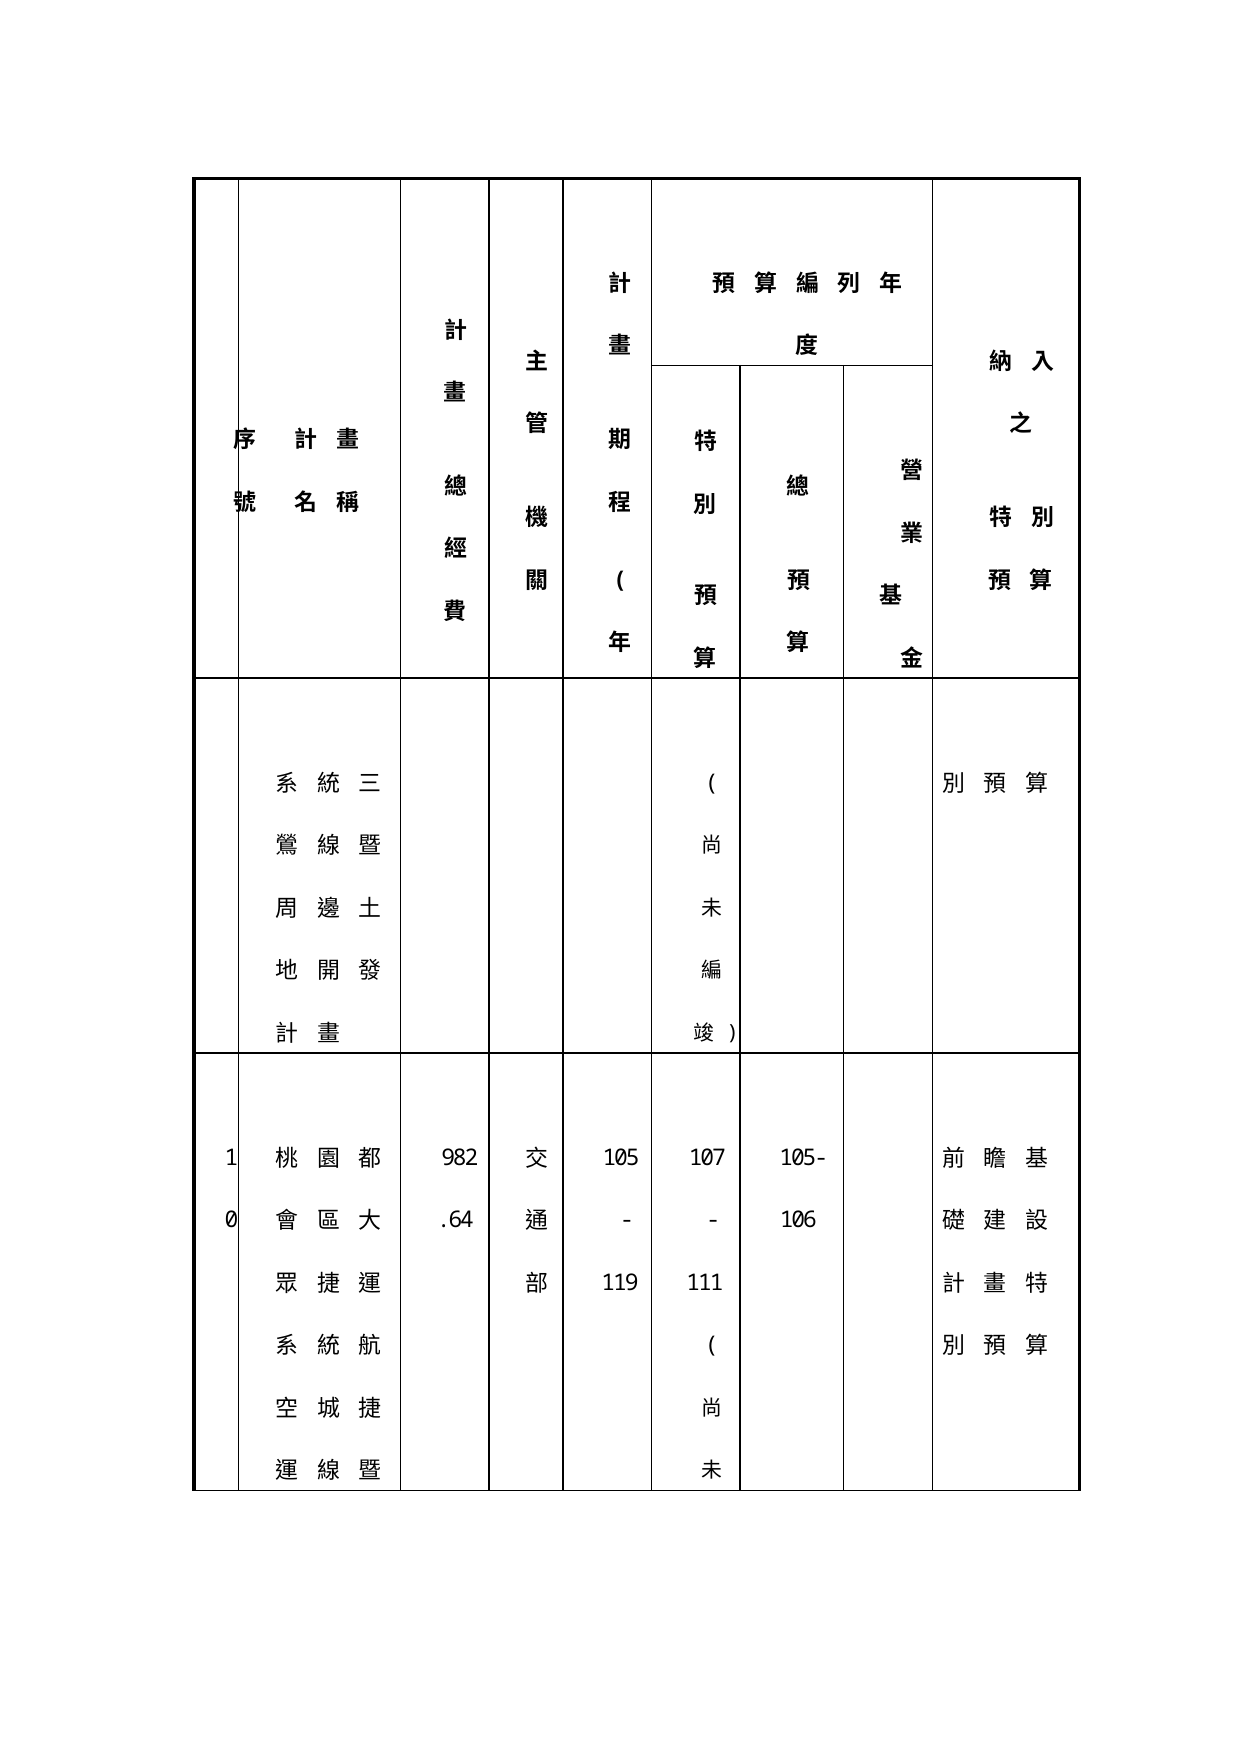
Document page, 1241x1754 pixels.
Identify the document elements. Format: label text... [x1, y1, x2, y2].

table_cell (尚未編竣) [652, 679, 739, 1052]
table_cell 前瞻基礎建設計畫特別預算 [933, 1054, 1078, 1490]
table_cell 105-106 [741, 1054, 843, 1490]
table_cell 特別 預算 [652, 366, 739, 677]
table_cell 104-114 [564, 679, 651, 1052]
table_cell 總 預算 [741, 366, 843, 677]
table_cell [844, 1054, 932, 1490]
table_cell [401, 679, 488, 1052]
table_cell [196, 679, 238, 1052]
table_cell 系統三鶯線暨周邊土地開發計畫 [239, 679, 400, 1052]
table_header 計畫 期程 (年度) [564, 180, 651, 677]
table_cell 桃園都會區大眾捷運系統航空城捷運線暨 [239, 1054, 400, 1490]
table_cell 107-111 (尚未 [652, 1054, 739, 1490]
table_cell [741, 679, 843, 1052]
table_cell 營業 基金 [844, 366, 932, 677]
table_cell [844, 679, 932, 1052]
table_cell 別預算 [933, 679, 1078, 1052]
table_header 計畫 名稱 [239, 180, 400, 677]
table_header 納入之 特別預算 [933, 180, 1078, 677]
table_header 計畫 總經費 [401, 180, 488, 677]
table_cell 10 [196, 1054, 238, 1490]
table_cell 105-119 [564, 1054, 651, 1490]
table_header 序號 [196, 180, 238, 677]
table_cell [490, 679, 562, 1052]
table_cell 982.64 [401, 1054, 488, 1490]
table_header 主管 機關 [490, 180, 562, 677]
table_cell 交通部 [490, 1054, 562, 1490]
table_header 預算編列年度 [652, 180, 932, 365]
